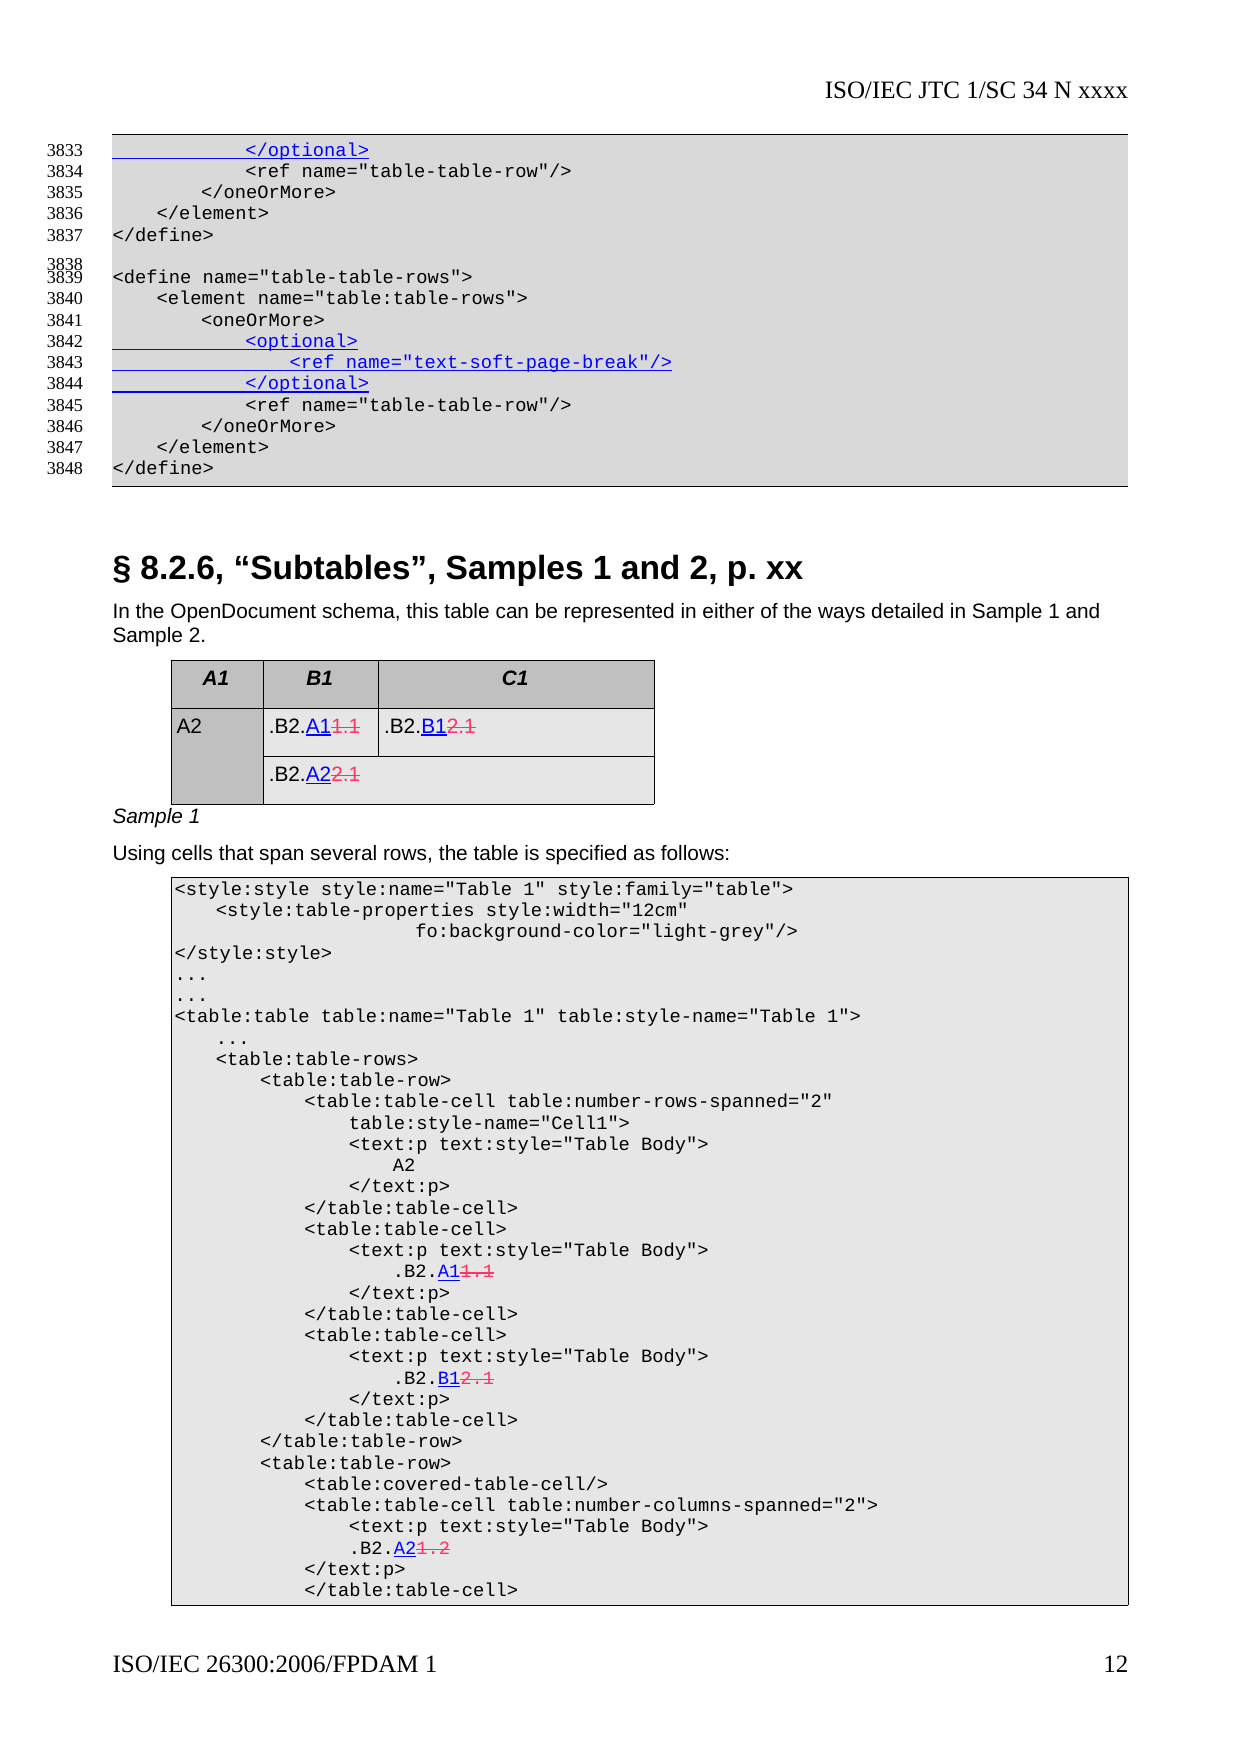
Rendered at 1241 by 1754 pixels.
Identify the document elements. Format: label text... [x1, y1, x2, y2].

text </table:table-cell> [172, 1578, 1128, 1605]
text Sample 1 [112, 804, 1128, 828]
text <text:p text:style="Table Body"> [172, 1514, 1128, 1536]
text <text:p text:style="Table Body"> [172, 1132, 1128, 1153]
table_header A1 [172, 661, 263, 708]
text <table:table-row> [172, 1451, 1128, 1472]
text <table:table table:name="Table 1" table:style-name="Table 1"> [172, 1004, 1128, 1026]
text <style:table-properties style:width="12cm" [172, 898, 1128, 919]
text fo:background-color="light-grey"/> [172, 919, 1128, 941]
text ... [172, 962, 1128, 983]
text table:style-name="Cell1"> [172, 1111, 1128, 1132]
text <text:p text:style="Table Body"> [172, 1344, 1128, 1366]
text .B2.A11.1 [172, 1259, 1128, 1281]
text </element> [112, 204, 1128, 225]
text <element name="table:table-rows"> [112, 289, 1128, 310]
text </text:p> [172, 1557, 1128, 1578]
text </oneOrMore> [112, 183, 1128, 204]
text .B2.A21.2 [172, 1536, 1128, 1557]
text <optional> [112, 332, 1128, 353]
text </define> [112, 225, 1128, 247]
text <table:table-cell table:number-rows-spanned="2" [172, 1089, 1128, 1111]
text <oneOrMore> [112, 310, 1128, 332]
table_cell .B2.A22.1 [264, 757, 654, 804]
table_header .B2.A11.1 [264, 709, 378, 756]
text ... [172, 983, 1128, 1004]
table_header B1 [264, 661, 378, 708]
text </define> [112, 453, 1128, 486]
text <table:covered-table-cell/> [172, 1472, 1128, 1493]
text </optional> [112, 374, 1128, 395]
table_cell A2 [172, 709, 263, 804]
text </optional> [112, 135, 1128, 162]
table_header C1 [379, 661, 654, 708]
text </text:p> [172, 1174, 1128, 1196]
text Using cells that span several rows, the table is specified as follows: [112, 840, 1128, 864]
text </table:table-cell> [172, 1302, 1128, 1323]
text <table:table-rows> [172, 1047, 1128, 1068]
text </table:table-row> [172, 1429, 1128, 1451]
text <ref name="table-table-row"/> [112, 395, 1128, 417]
text <table:table-cell> [172, 1323, 1128, 1344]
text </text:p> [172, 1387, 1128, 1408]
text </table:table-cell> [172, 1196, 1128, 1217]
text <table:table-cell> [172, 1217, 1128, 1238]
text </element> [112, 438, 1128, 453]
text <text:p text:style="Table Body"> [172, 1238, 1128, 1259]
text <table:table-row> [172, 1068, 1128, 1089]
text .B2.B12.1 [172, 1366, 1128, 1387]
text </oneOrMore> [112, 417, 1128, 438]
text </text:p> [172, 1281, 1128, 1302]
text <define name="table-table-rows"> [112, 268, 1128, 289]
text </style:style> [172, 941, 1128, 962]
text In the OpenDocument schema, this table can be represented in either of the ways detailed in Sample 1 and Sample 2. [112, 599, 1128, 647]
text ... [172, 1026, 1128, 1047]
text <ref name="text-soft-page-break"/> [112, 353, 1128, 374]
subtitle § 8.2.6, “Subtables”, Samples 1 and 2, p. xx [112, 548, 1128, 587]
text <ref name="table-table-row"/> [112, 162, 1128, 183]
text </table:table-cell> [172, 1408, 1128, 1429]
table_header .B2.B12.1 [379, 709, 654, 756]
text A2 [172, 1153, 1128, 1174]
text <style:style style:name="Table 1" style:family="table"> [172, 878, 1128, 898]
text <table:table-cell table:number-columns-spanned="2"> [172, 1493, 1128, 1514]
